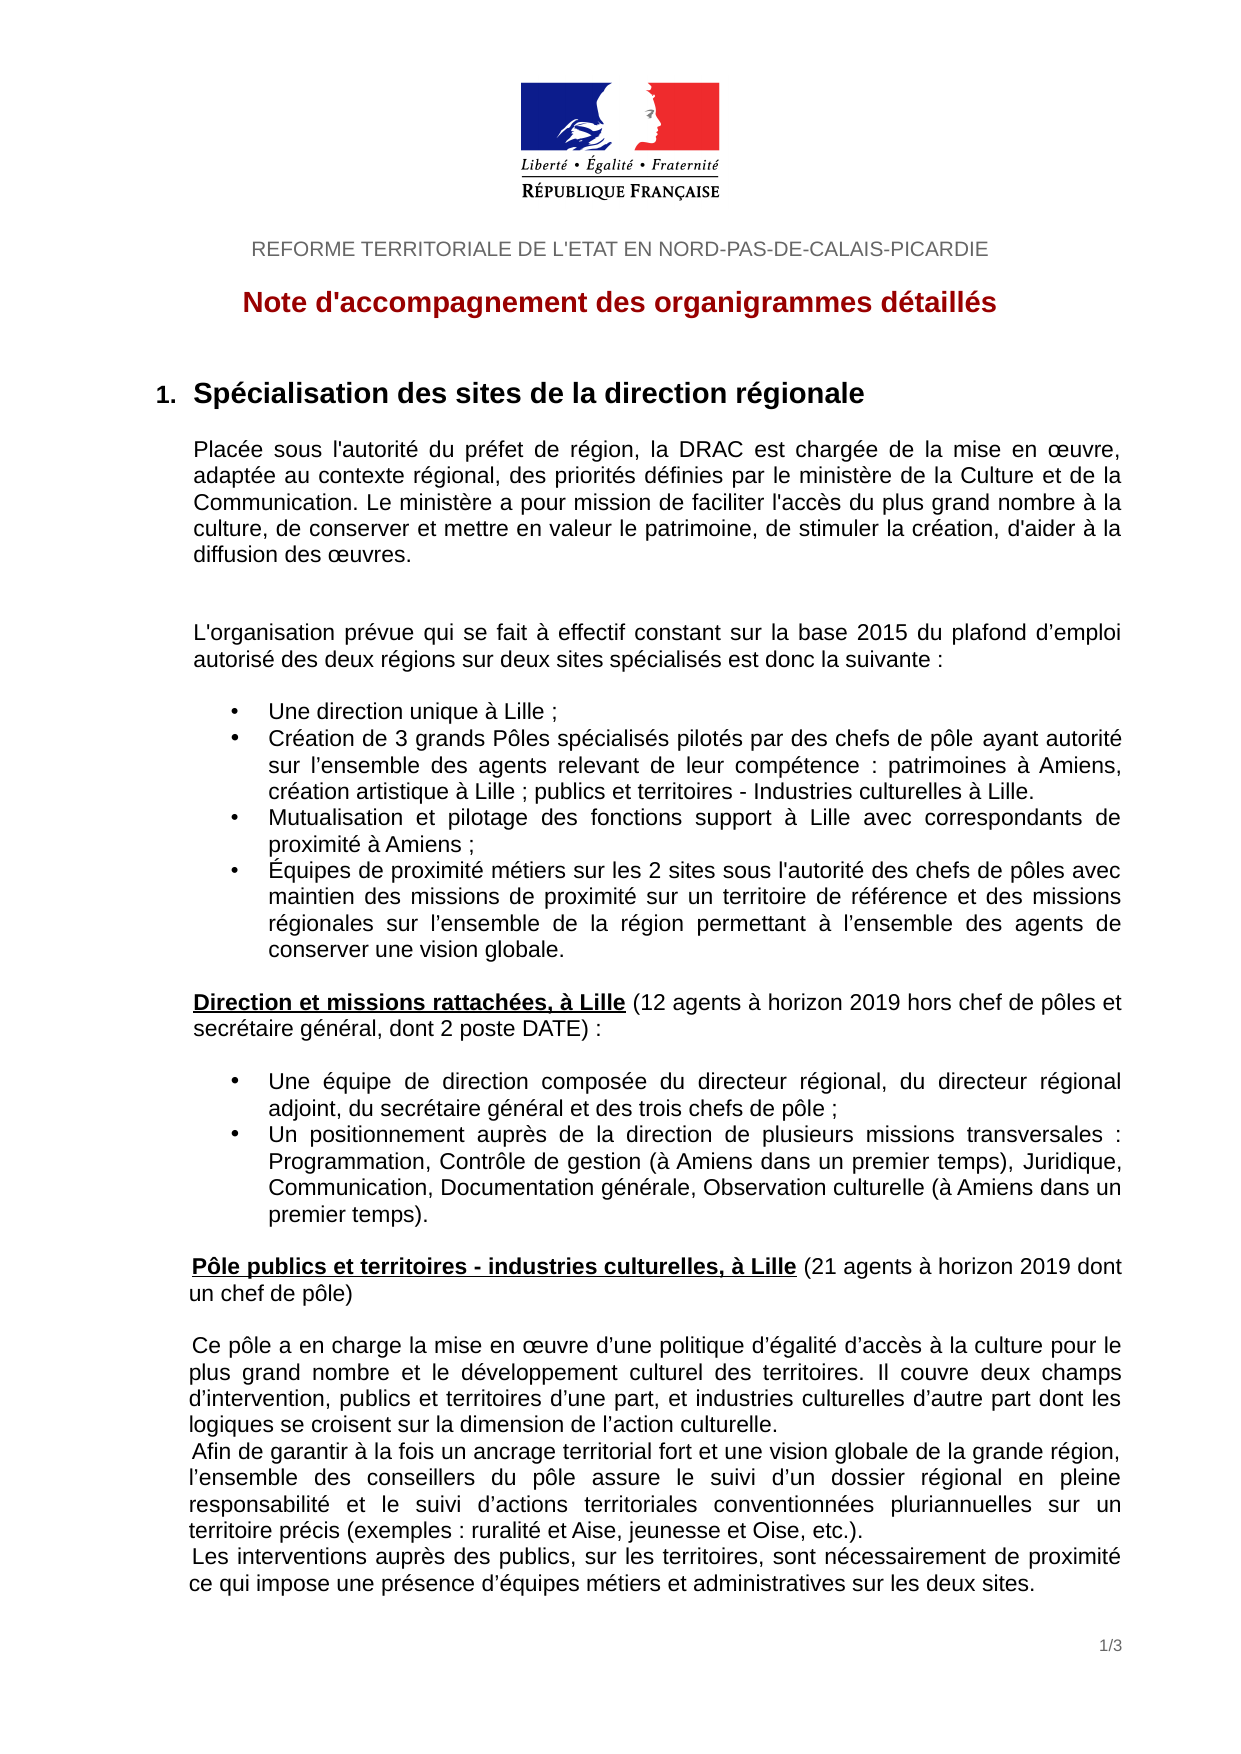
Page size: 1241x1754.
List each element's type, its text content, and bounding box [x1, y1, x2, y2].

text Les interventions auprès des publics, sur les territoires, sont nécessairement de proximité ce qui impose une présence d’équipes métiers et administratives sur les deux sites. [188, 1543, 1122, 1596]
list Un positionnement auprès de la direction de plusieurs missions transversales : Programmation, Contrôle de gestion (à Amiens dans un premier temps), Juridique, Communication, Documentation générale, Observation culturelle (à Amiens dans un premier temps). [231, 1121, 1122, 1227]
text Note d'accompagnement des organigrammes détaillés [118, 285, 1122, 318]
list L'organisation prévue qui se fait à effectif constant sur la base 2015 du plafond d’emploi autorisé des deux régions sur deux sites spécialisés est donc la suivante : [156, 619, 1122, 672]
list Une direction unique à Lille ; [231, 698, 1122, 725]
text REFORME TERRITORIALE DE L'ETAT EN NORD-PAS-DE-CALAIS-PICARDIE [118, 237, 1122, 261]
text Ce pôle a en charge la mise en œuvre d’une politique d’égalité d’accès à la culture pour le plus grand nombre et le développement culturel des territoires. Il couvre deux champs d’intervention, publics et territoires d’une part, et industries culturelles d’autre part dont les logiques se croisent sur la dimension de l’action culturelle. [188, 1332, 1122, 1438]
text Pôle publics et territoires - industries culturelles, à Lille (21 agents à horizon 2019 dont un chef de pôle) [188, 1253, 1122, 1306]
list Création de 3 grands Pôles spécialisés pilotés par des chefs de pôle ayant autorité sur l’ensemble des agents relevant de leur compétence : patrimoines à Amiens, création artistique à Lille ; publics et territoires - Industries culturelles à Lille. [231, 725, 1122, 804]
list Mutualisation et pilotage des fonctions support à Lille avec correspondants de proximité à Amiens ; [231, 804, 1122, 857]
list Spécialisation des sites de la direction régionale [156, 376, 1122, 409]
picture [511, 75, 729, 209]
list Placée sous l'autorité du préfet de région, la DRAC est chargée de la mise en œuvre, adaptée au contexte régional, des priorités définies par le ministère de la Culture et de la Communication. Le ministère a pour mission de faciliter l'accès du plus grand nombre à la culture, de conserver et mettre en valeur le patrimoine, de stimuler la création, d'aider à la diffusion des œuvres. [156, 436, 1122, 568]
list Une équipe de direction composée du directeur régional, du directeur régional adjoint, du secrétaire général et des trois chefs de pôle ; [231, 1068, 1122, 1121]
text Afin de garantir à la fois un ancrage territorial fort et une vision globale de la grande région, l’ensemble des conseillers du pôle assure le suivi d’un dossier régional en pleine responsabilité et le suivi d’actions territoriales conventionnées pluriannuelles sur un territoire précis (exemples : ruralité et Aise, jeunesse et Oise, etc.). [188, 1438, 1122, 1543]
list Équipes de proximité métiers sur les 2 sites sous l'autorité des chefs de pôles avec maintien des missions de proximité sur un territoire de référence et des missions régionales sur l’ensemble de la région permettant à l’ensemble des agents de conserver une vision globale. [231, 857, 1122, 962]
list Direction et missions rattachées, à Lille (12 agents à horizon 2019 hors chef de pôles et secrétaire général, dont 2 poste DATE) : [156, 989, 1122, 1041]
